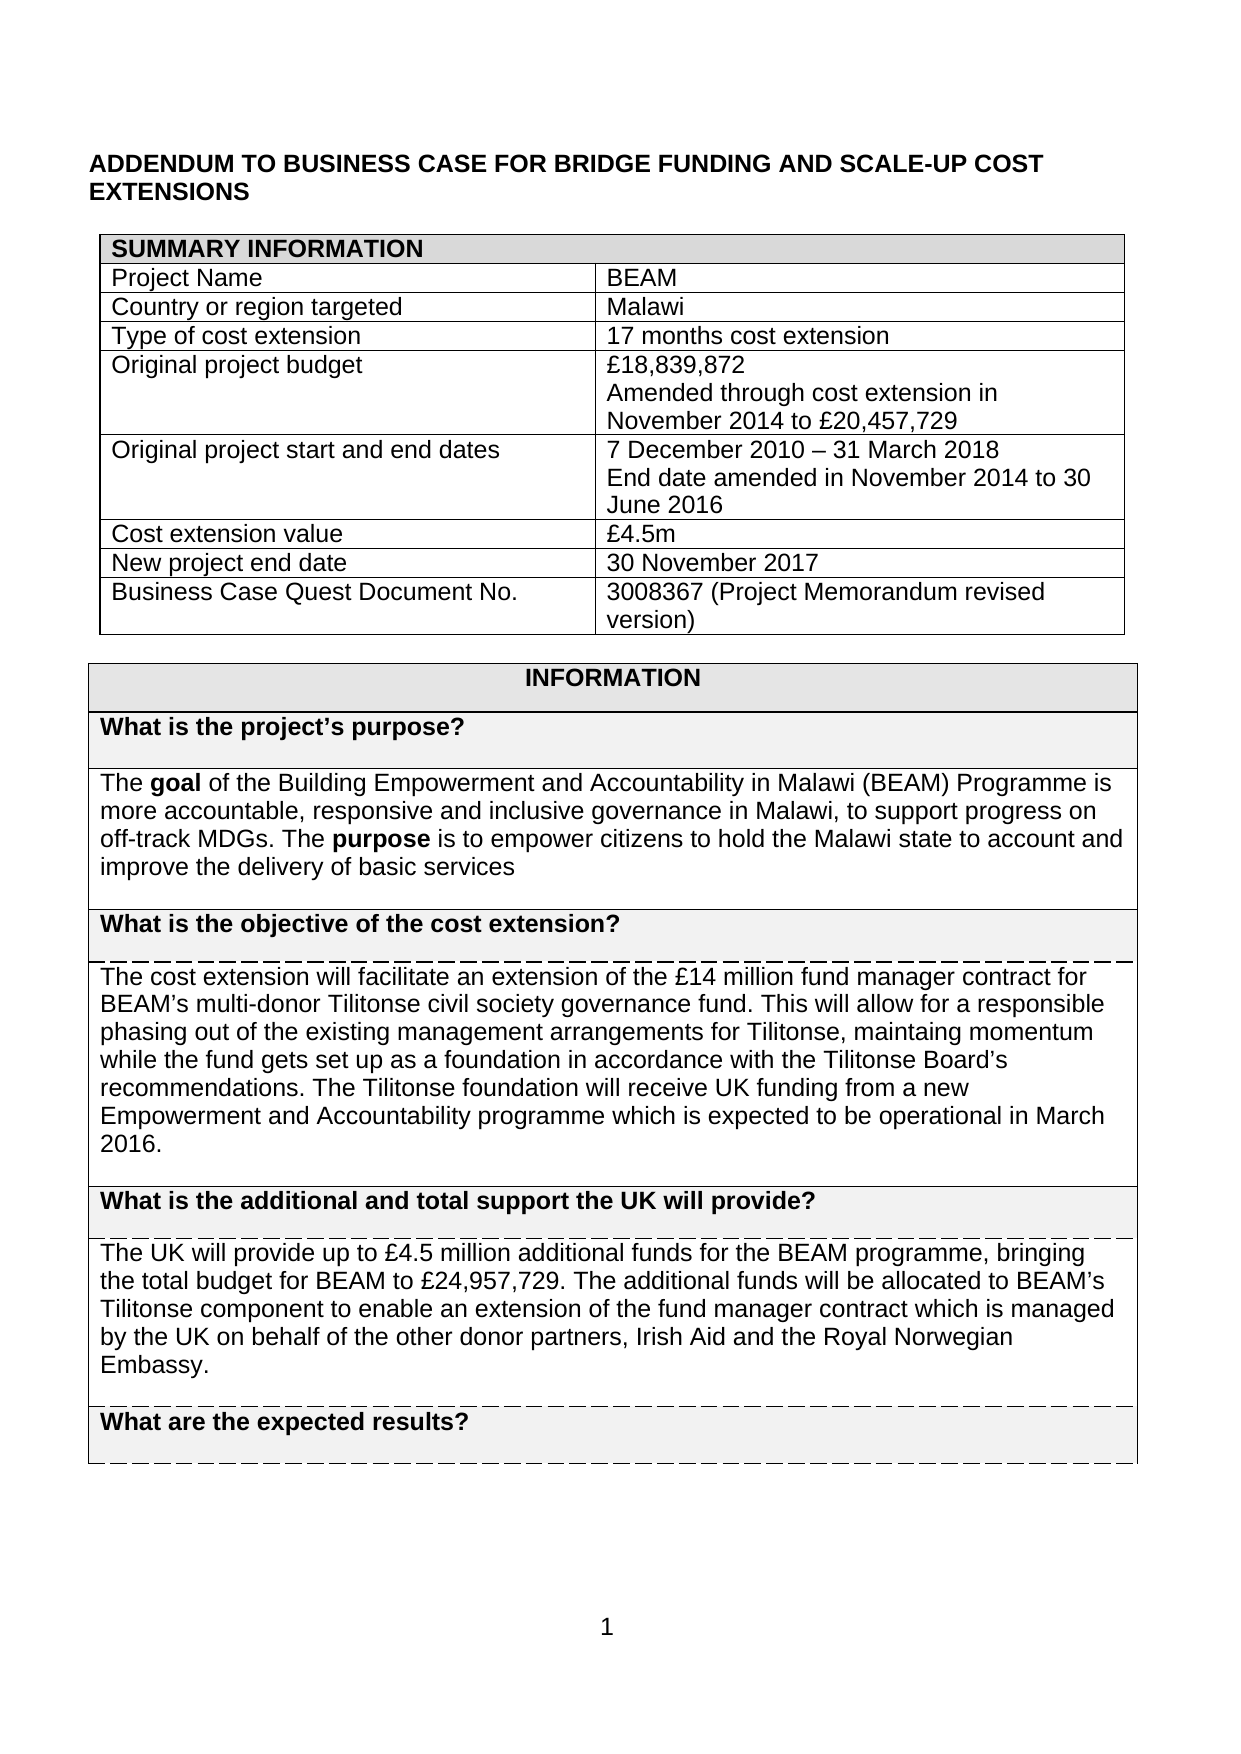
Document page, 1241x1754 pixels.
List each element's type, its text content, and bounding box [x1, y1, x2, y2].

table_header INFORMATION [89, 664, 1137, 711]
table_cell The goal of the Building Empowerment and Accountability in Malawi (BEAM) Programme is more accountable, responsive and inclusive governance in Malawi, to support progress on off-track MDGs. The purpose is to empower citizens to hold the Malawi state to account and improve the delivery of basic services [89, 769, 1137, 909]
text ADDENDUM TO BUSINESS CASE FOR BRIDGE FUNDING AND SCALE-UP COST EXTENSIONS [89, 150, 1140, 206]
table_cell 30 November 2017 [596, 549, 1124, 577]
table_cell The UK will provide up to £4.5 million additional funds for the BEAM programme, bringing the total budget for BEAM to £24,957,729. The additional funds will be allocated to BEAM’s Tilitonse component to enable an extension of the fund manager contract which is managed by the UK on behalf of the other donor partners, Irish Aid and the Royal Norwegian Embassy. [89, 1238, 1137, 1406]
table_cell What are the expected results? [89, 1406, 1137, 1463]
table_cell The cost extension will facilitate an extension of the £14 million fund manager contract for BEAM’s multi-donor Tilitonse civil society governance fund. This will allow for a responsible phasing out of the existing management arrangements for Tilitonse, maintaing momentum while the fund gets set up as a foundation in accordance with the Tilitonse Board’s recommendations. The Tilitonse foundation will receive UK funding from a new Empowerment and Accountability programme which is expected to be operational in March 2016. [89, 961, 1137, 1186]
table_cell £4.5m [596, 520, 1124, 548]
table_cell Project Name [101, 264, 595, 292]
table_cell What is the objective of the cost extension? [89, 910, 1137, 961]
table_header [595, 235, 1124, 263]
table_cell 3008367 (Project Memorandum revised version) [596, 578, 1124, 634]
table_cell Original project budget [101, 351, 595, 434]
table_cell Malawi [596, 293, 1124, 321]
table_cell Type of cost extension [101, 322, 595, 349]
table_cell 17 months cost extension [596, 322, 1124, 349]
table_cell Original project start and end dates [101, 435, 595, 519]
table_cell What is the additional and total support the UK will provide? [89, 1187, 1137, 1238]
table_cell Country or region targeted [101, 293, 595, 321]
table_cell £18,839,872 Amended through cost extension in November 2014 to £20,457,729 [596, 351, 1124, 434]
table_cell What is the project’s purpose? [89, 713, 1137, 768]
table_cell BEAM [596, 264, 1124, 292]
table_cell Cost extension value [101, 520, 595, 548]
table_cell Business Case Quest Document No. [101, 578, 595, 634]
table_header SUMMARY INFORMATION [101, 235, 595, 263]
table_cell New project end date [101, 549, 595, 577]
table_cell 7 December 2010 – 31 March 2018 End date amended in November 2014 to 30 June 2016 [596, 435, 1124, 519]
